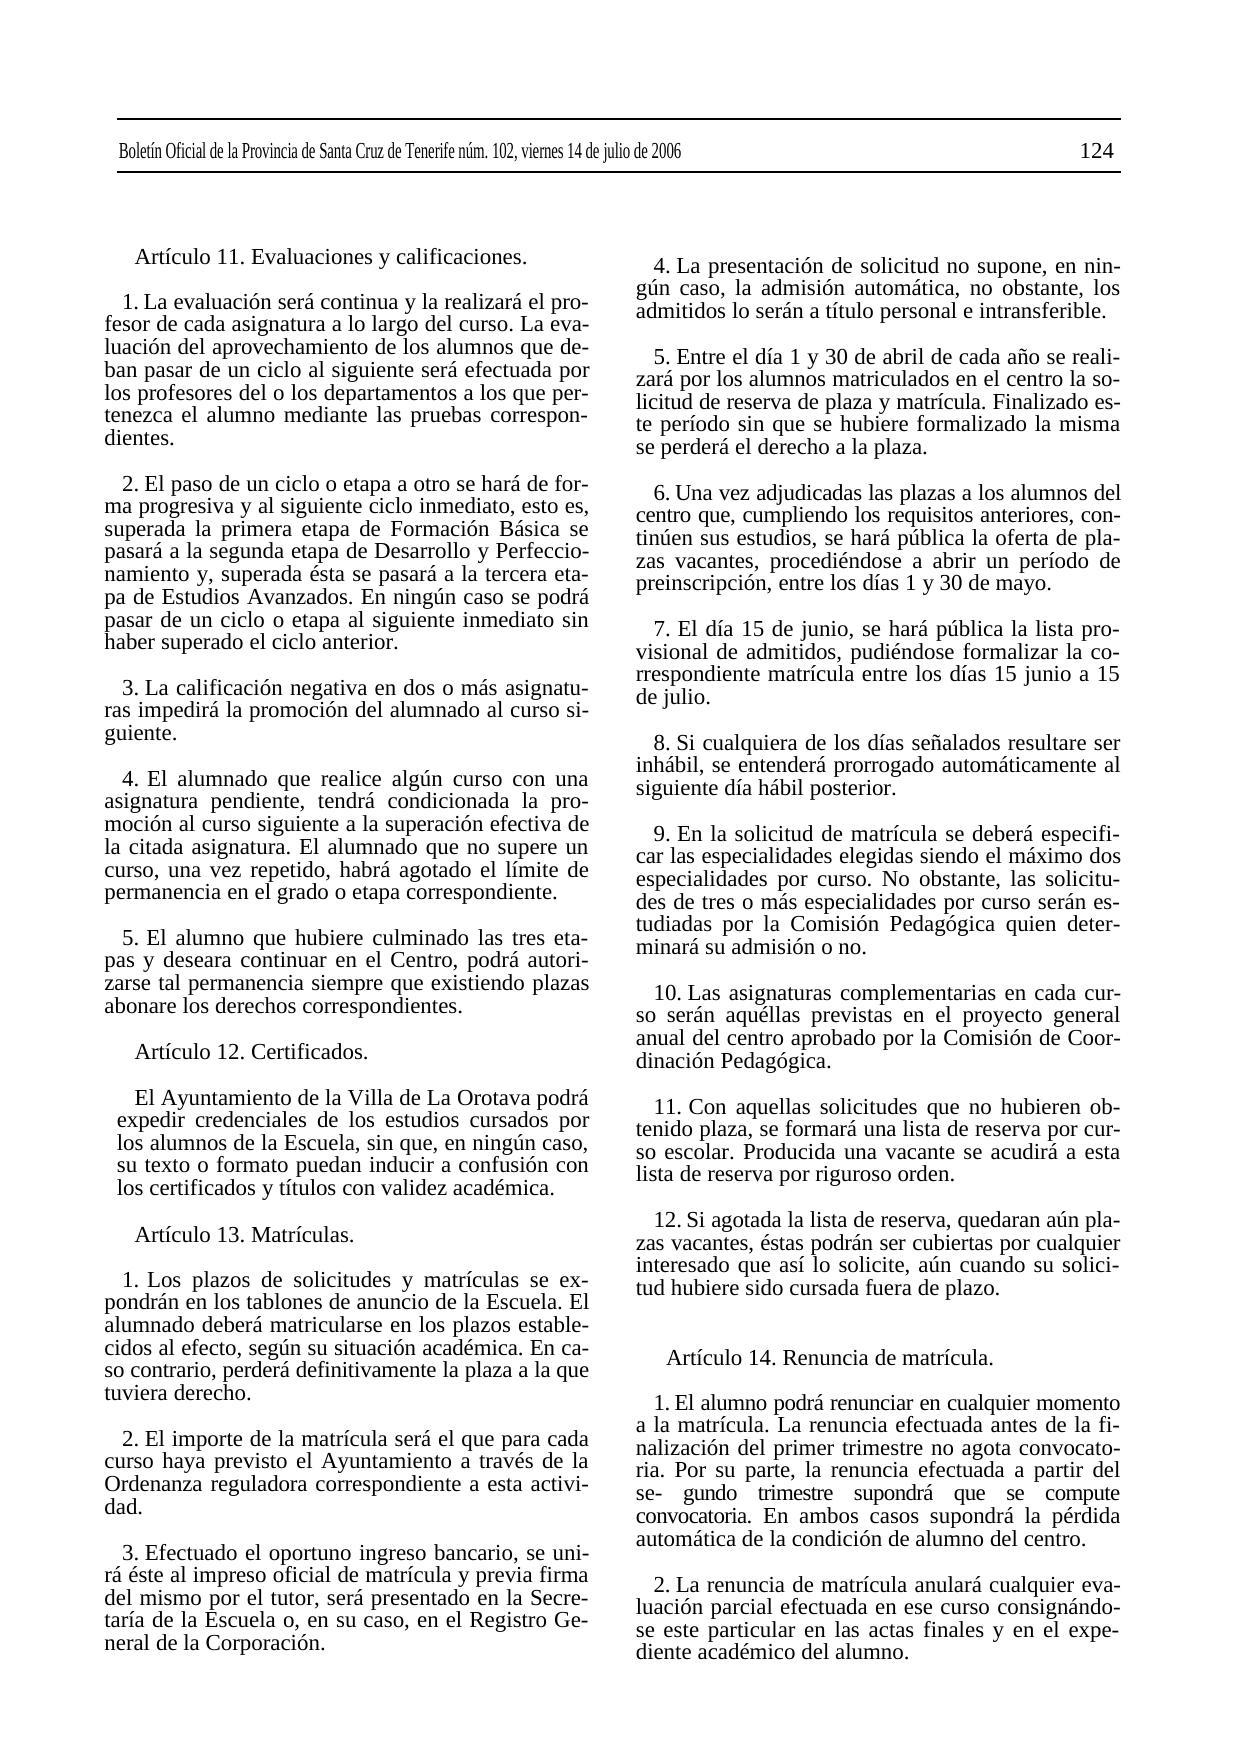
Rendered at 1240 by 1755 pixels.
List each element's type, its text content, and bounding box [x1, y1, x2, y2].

text Artículo 12. Certificados. [134, 1038, 593, 1065]
list El alumnado que realice algún curso con una asignatura pendiente, tendrá condicionada la pro- moción al curso siguiente a la superación efectiva de la citada asignatura. El alumnado que no supere un curso, una vez repetido, habrá agotado el límite de permanencia en el grado o etapa correspondiente. [104, 768, 589, 905]
list La presentación de solicitud no supone, en nin- gún caso, la admisión automática, no obstante, los admitidos lo serán a título personal e intransferible. [636, 255, 1121, 323]
list La calificación negativa en dos o más asignatu- ras impedirá la promoción del alumnado al curso si- guiente. [104, 678, 589, 746]
list El paso de un ciclo o etapa a otro se hará de for- ma progresiva y al siguiente ciclo inmediato, esto es, superada la primera etapa de Formación Básica se pasará a la segunda etapa de Desarrollo y Perfeccio- namiento y, superada ésta se pasará a la tercera eta- pa de Estudios Avanzados. En ningún caso se podrá pasar de un ciclo o etapa al siguiente inmediato sin haber superado el ciclo anterior. [104, 473, 589, 655]
list Efectuado el oportuno ingreso bancario, se uni- rá éste al impreso oficial de matrícula y previa firma del mismo por el tutor, será presentado en la Secre- taría de la Escuela o, en su caso, en el Registro Ge- neral de la Corporación. [104, 1542, 589, 1655]
list El importe de la matrícula será el que para cada curso haya previsto el Ayuntamiento a través de la Ordenanza reguladora correspondiente a esta activi- dad. [104, 1428, 589, 1519]
list Las asignaturas complementarias en cada cur- so serán aquéllas previstas en el proyecto general anual del centro aprobado por la Comisión de Coor- dinación Pedagógica. [636, 982, 1121, 1073]
list La evaluación será continua y la realizará el pro- fesor de cada asignatura a lo largo del curso. La eva- luación del aprovechamiento de los alumnos que de- ban pasar de un ciclo al siguiente será efectuada por los profesores del o los departamentos a los que per- tenezca el alumno mediante las pruebas correspon- dientes. [104, 291, 589, 450]
text Artículo 13. Matrículas. [134, 1221, 593, 1247]
list Si agotada la lista de reserva, quedaran aún pla- zas vacantes, éstas podrán ser cubiertas por cualquier interesado que así lo solicite, aún cuando su solici- tud hubiere sido cursada fuera de plazo. [636, 1210, 1121, 1301]
list Los plazos de solicitudes y matrículas se ex- pondrán en los tablones de anuncio de la Escuela. El alumnado deberá matricularse en los plazos estable- cidos al efecto, según su situación académica. En ca- so contrario, perderá definitivamente la plaza a la que tuviera derecho. [104, 1269, 589, 1405]
text Artículo 14. Renuncia de matrícula. [666, 1343, 1133, 1370]
list El día 15 de junio, se hará pública la lista pro- visional de admitidos, pudiéndose formalizar la co- rrespondiente matrícula entre los días 15 junio a 15 de julio. [636, 619, 1121, 709]
list Entre el día 1 y 30 de abril de cada año se reali- zará por los alumnos matriculados en el centro la so- licitud de reserva de plaza y matrícula. Finalizado es- te período sin que se hubiere formalizado la misma se perderá el derecho a la plaza. [636, 346, 1121, 459]
list En la solicitud de matrícula se deberá especifi- car las especialidades elegidas siendo el máximo dos especialidades por curso. No obstante, las solicitu- des de tres o más especialidades por curso serán es- tudiadas por la Comisión Pedagógica quien deter- minará su admisión o no. [636, 823, 1121, 959]
list La renuncia de matrícula anulará cualquier eva- luación parcial efectuada en ese curso consignándo- se este particular en las actas finales y en el expe- diente académico del alumno. [636, 1574, 1121, 1665]
text El Ayuntamiento de la Villa de La Orotava podrá expedir credenciales de los estudios cursados por los alumnos de la Escuela, sin que, en ningún caso, su texto o formato puedan inducir a confusión con los certificados y títulos con validez académica. [117, 1087, 589, 1201]
list El alumno que hubiere culminado las tres eta- pas y deseara continuar en el Centro, podrá autori- zarse tal permanencia siempre que existiendo plazas abonare los derechos correspondientes. [104, 928, 589, 1018]
list Con aquellas solicitudes que no hubieren ob- tenido plaza, se formará una lista de reserva por cur- so escolar. Producida una vacante se acudirá a esta lista de reserva por riguroso orden. [636, 1096, 1121, 1187]
text Artículo 11. Evaluaciones y calificaciones. [134, 243, 593, 269]
list Si cualquiera de los días señalados resultare ser inhábil, se entenderá prorrogado automáticamente al siguiente día hábil posterior. [636, 732, 1121, 800]
list El alumno podrá renunciar en cualquier momento a la matrícula. La renuncia efectuada antes de la fi- nalización del primer trimestre no agota convocato- ria. Por su parte, la renuncia efectuada a partir del se- gundo trimestre supondrá que se compute convocatoria. En ambos casos supondrá la pérdida automática de la condición de alumno del centro. [636, 1392, 1121, 1551]
list Una vez adjudicadas las plazas a los alumnos del centro que, cumpliendo los requisitos anteriores, con- tinúen sus estudios, se hará pública la oferta de pla- zas vacantes, procediéndose a abrir un período de preinscripción, entre los días 1 y 30 de mayo. [636, 482, 1121, 596]
